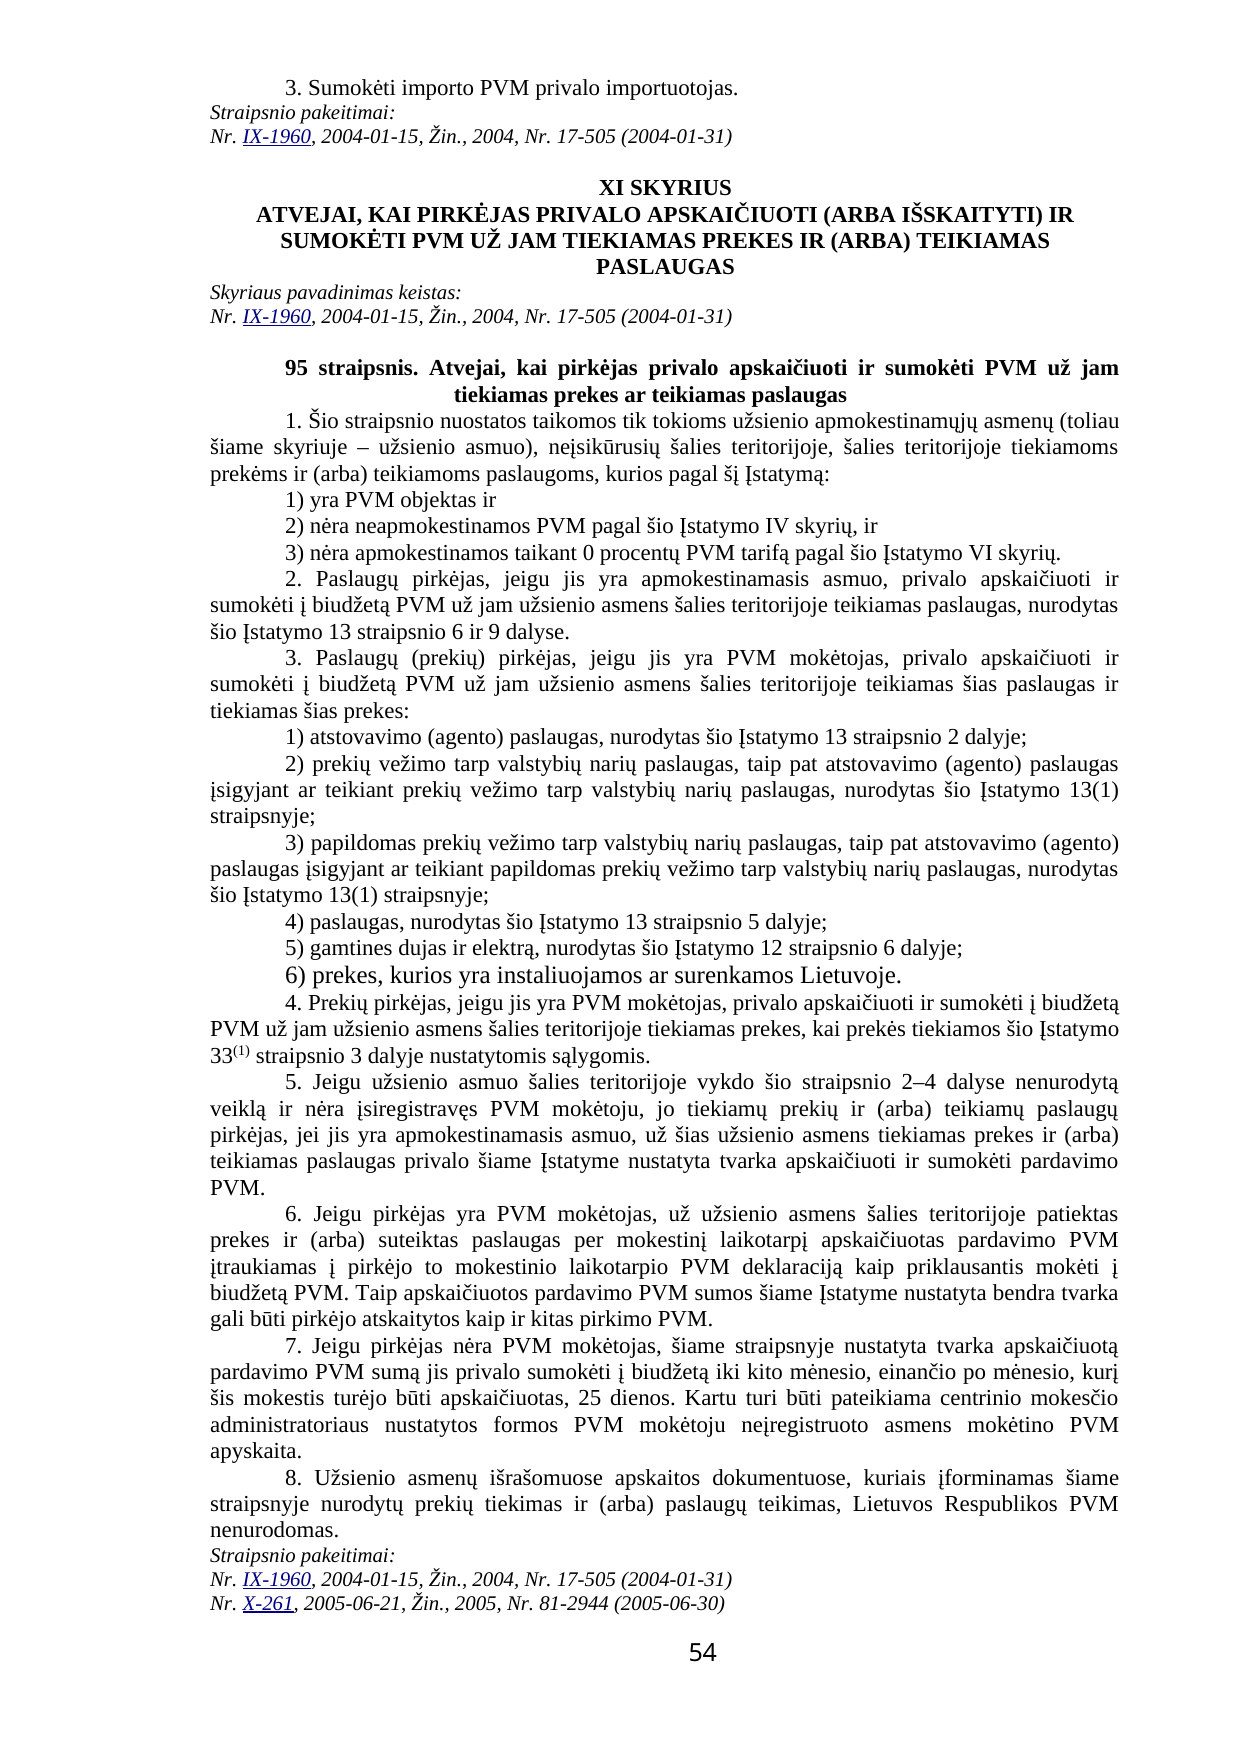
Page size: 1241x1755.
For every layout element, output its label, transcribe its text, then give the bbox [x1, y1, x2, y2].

text Nr. IX-1960, 2004-01-15, Žin., 2004, Nr. 17-505 (2004-01-31) [210, 1567, 1120, 1591]
text 1) atstovavimo (agento) paslaugas, nurodytas šio Įstatymo 13 straipsnio 2 dalyje; [210, 723, 1120, 749]
text Straipsnio pakeitimai: [210, 100, 1120, 124]
text Straipsnio pakeitimai: [210, 1543, 1120, 1567]
text 8. Užsienio asmenų išrašomuose apskaitos dokumentuose, kuriais įforminamas šiame straipsnyje nurodytų prekių tiekimas ir (arba) paslaugų teikimas, Lietuvos Respublikos PVM nenurodomas. [210, 1463, 1120, 1543]
text Nr. X-261, 2005-06-21, Žin., 2005, Nr. 81-2944 (2005-06-30) [210, 1591, 1120, 1615]
text 7. Jeigu pirkėjas nėra PVM mokėtojas, šiame straipsnyje nustatyta tvarka apskaičiuotą pardavimo PVM sumą jis privalo sumokėti į biudžetą iki kito mėnesio, einančio po mėnesio, kurį šis mokestis turėjo būti apskaičiuotas, 25 dienos. Kartu turi būti pateikiama centrinio mokesčio administratoriaus nustatytos formos PVM mokėtoju neįregistruoto asmens mokėtino PVM apyskaita. [210, 1332, 1120, 1463]
text 6. Jeigu pirkėjas yra PVM mokėtojas, už užsienio asmens šalies teritorijoje patiektas prekes ir (arba) suteiktas paslaugas per mokestinį laikotarpį apskaičiuotas pardavimo PVM įtraukiamas į pirkėjo to mokestinio laikotarpio PVM deklaraciją kaip priklausantis mokėti į biudžetą PVM. Taip apskaičiuotos pardavimo PVM sumos šiame Įstatyme nustatyta bendra tvarka gali būti pirkėjo atskaitytos kaip ir kitas pirkimo PVM. [210, 1200, 1120, 1332]
text 3) nėra apmokestinamos taikant 0 procentų PVM tarifą pagal šio Įstatymo VI skyrių. [210, 539, 1120, 565]
text 3. Paslaugų (prekių) pirkėjas, jeigu jis yra PVM mokėtojas, privalo apskaičiuoti ir sumokėti į biudžetą PVM už jam užsienio asmens šalies teritorijoje teikiamas šias paslaugas ir tiekiamas šias prekes: [210, 644, 1120, 723]
text Skyriaus pavadinimas keistas: [210, 280, 1120, 304]
text 6) prekes, kurios yra instaliuojamos ar surenkamos Lietuvoje. [210, 960, 1120, 989]
text 2) nėra neapmokestinamos PVM pagal šio Įstatymo IV skyrių, ir [210, 512, 1120, 539]
text 2. Paslaugų pirkėjas, jeigu jis yra apmokestinamasis asmuo, privalo apskaičiuoti ir sumokėti į biudžetą PVM už jam užsienio asmens šalies teritorijoje teikiamas paslaugas, nurodytas šio Įstatymo 13 straipsnio 6 ir 9 dalyse. [210, 565, 1120, 644]
text 5) gamtines dujas ir elektrą, nurodytas šio Įstatymo 12 straipsnio 6 dalyje; [210, 934, 1120, 960]
text 5. Jeigu užsienio asmuo šalies teritorijoje vykdo šio straipsnio 2–4 dalyse nenurodytą veiklą ir nėra įsiregistravęs PVM mokėtoju, jo tiekiamų prekių ir (arba) teikiamų paslaugų pirkėjas, jei jis yra apmokestinamasis asmuo, už šias užsienio asmens tiekiamas prekes ir (arba) teikiamas paslaugas privalo šiame Įstatyme nustatyta tvarka apskaičiuoti ir sumokėti pardavimo PVM. [210, 1068, 1120, 1200]
text 1. Šio straipsnio nuostatos taikomos tik tokioms užsienio apmokestinamųjų asmenų (toliau šiame skyriuje – užsienio asmuo), neįsikūrusių šalies teritorijoje, šalies teritorijoje tiekiamoms prekėms ir (arba) teikiamoms paslaugoms, kurios pagal šį Įstatymą: [210, 407, 1120, 486]
text 2) prekių vežimo tarp valstybių narių paslaugas, taip pat atstovavimo (agento) paslaugas įsigyjant ar teikiant prekių vežimo tarp valstybių narių paslaugas, nurodytas šio Įstatymo 13(1) straipsnyje; [210, 749, 1120, 829]
text 3. Sumokėti importo PVM privalo importuotojas. [210, 73, 1120, 100]
text 1) yra PVM objektas ir [210, 486, 1120, 512]
text Nr. IX-1960, 2004-01-15, Žin., 2004, Nr. 17-505 (2004-01-31) [210, 304, 1120, 328]
text XI SKYRIUS [210, 174, 1120, 201]
text 95 straipsnis. Atvejai, kai pirkėjas privalo apskaičiuoti ir sumokėti PVM už jam tiekiamas prekes ar teikiamas paslaugas [285, 354, 1120, 407]
text 3) papildomas prekių vežimo tarp valstybių narių paslaugas, taip pat atstovavimo (agento) paslaugas įsigyjant ar teikiant papildomas prekių vežimo tarp valstybių narių paslaugas, nurodytas šio Įstatymo 13(1) straipsnyje; [210, 829, 1120, 908]
text 4) paslaugas, nurodytas šio Įstatymo 13 straipsnio 5 dalyje; [210, 908, 1120, 934]
text 4. Prekių pirkėjas, jeigu jis yra PVM mokėtojas, privalo apskaičiuoti ir sumokėti į biudžetą PVM už jam užsienio asmens šalies teritorijoje tiekiamas prekes, kai prekės tiekiamos šio Įstatymo 33(1) straipsnio 3 dalyje nustatytomis sąlygomis. [210, 989, 1120, 1068]
text ATVEJAI, KAI PIRKĖJAS PRIVALO APSKAIČIUOTI (ARBA IŠSKAITYTI) IR SUMOKĖTI PVM UŽ JAM TIEKIAMAS PREKES IR (ARBA) TEIKIAMAS PASLAUGAS [210, 201, 1120, 280]
text Nr. IX-1960, 2004-01-15, Žin., 2004, Nr. 17-505 (2004-01-31) [210, 124, 1120, 148]
